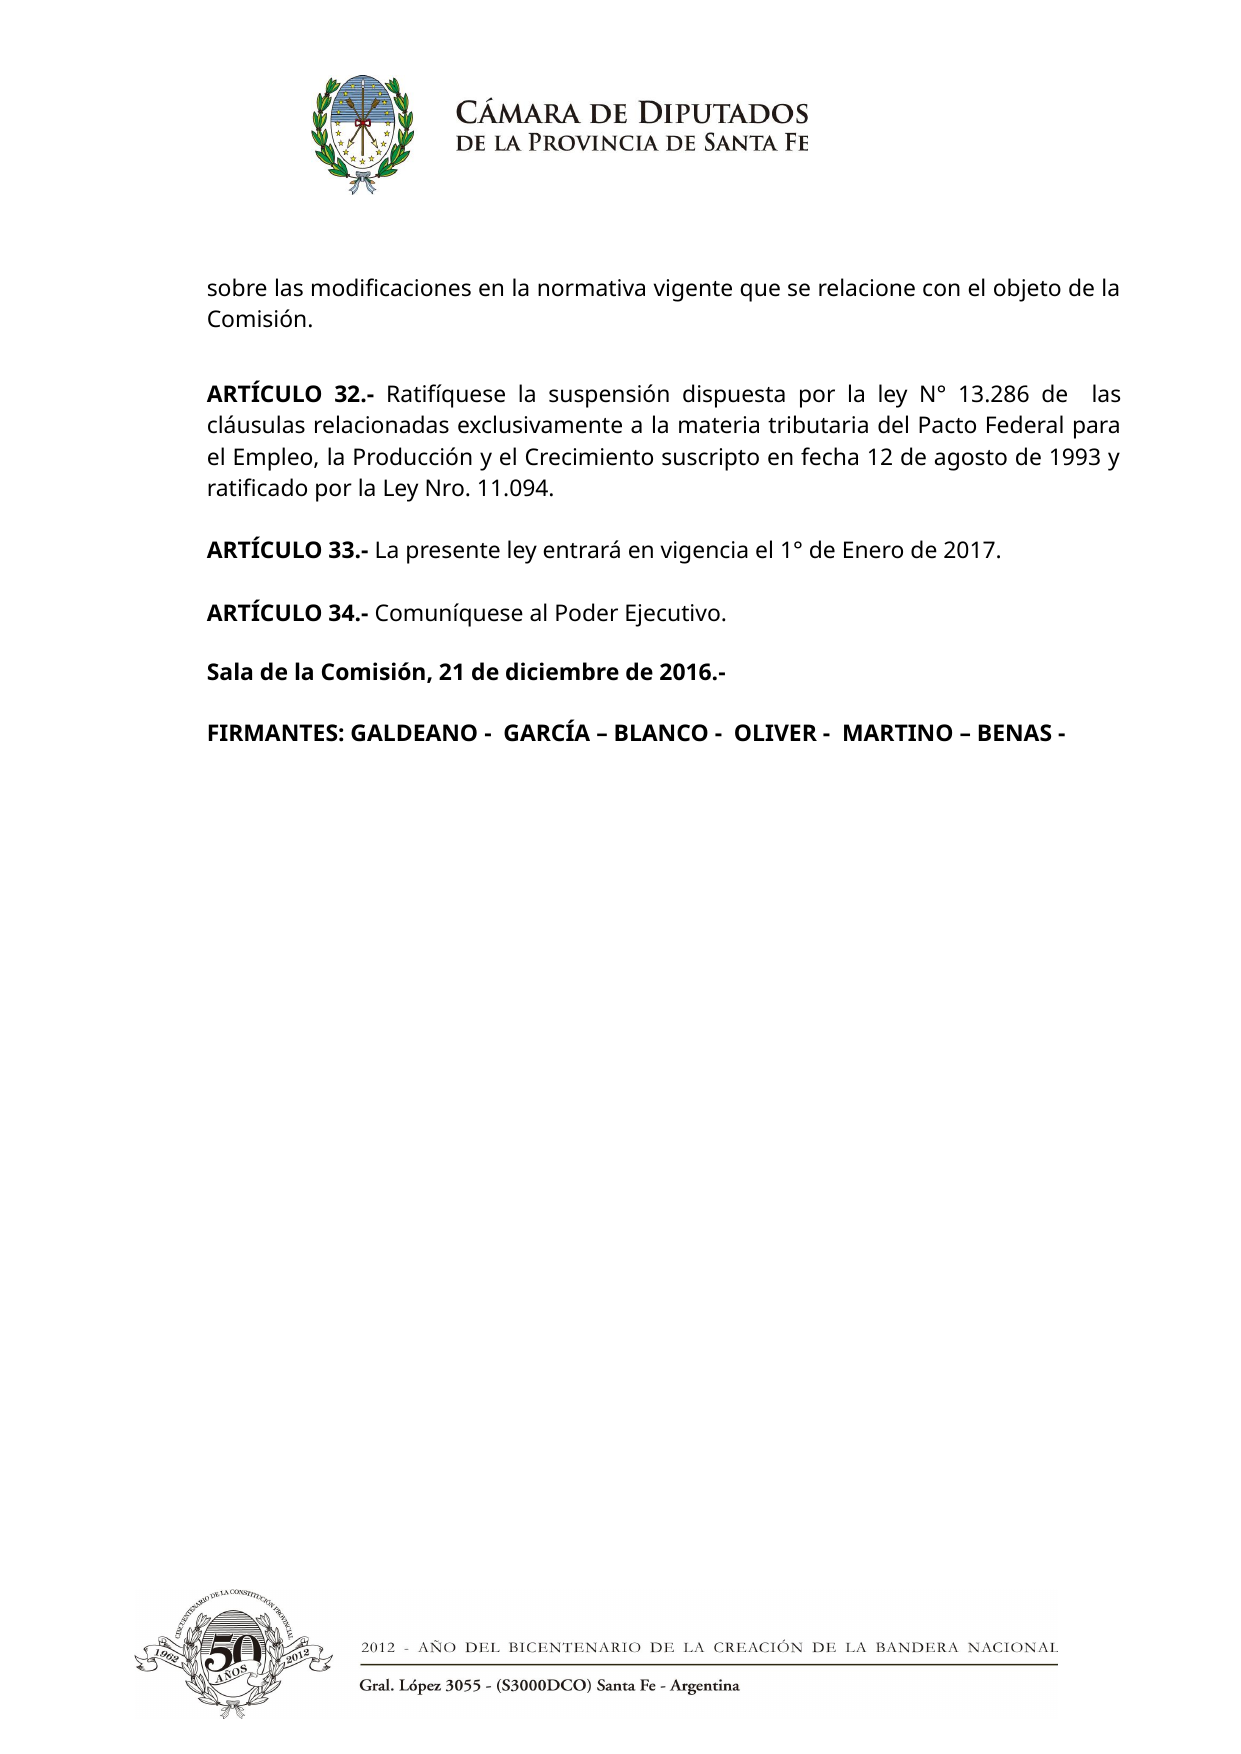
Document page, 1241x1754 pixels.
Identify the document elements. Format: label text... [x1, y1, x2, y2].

text ARTÍCULO 32.- Ratifíquese la suspensión dispuesta por la ley N° 13.286 de las cláusulas relacionadas exclusivamente a la materia tributaria del Pacto Federal para el Empleo, la Producción y el Crecimiento suscripto en fecha 12 de agosto de 1993 y ratificado por la Ley Nro. 11.094. [207, 378, 1122, 503]
picture [134, 1589, 1058, 1719]
text FIRMANTES: GALDEANO - GARCÍA – BLANCO - OLIVER - MARTINO – BENAS - [207, 717, 1122, 748]
text sobre las modificaciones en la normativa vigente que se relacione con el objeto de la Comisión. [207, 272, 1122, 334]
text ARTÍCULO 33.- La presente ley entrará en vigencia el 1° de Enero de 2017. [207, 534, 1122, 565]
text ARTÍCULO 34.- Comuníquese al Poder Ejecutivo. [207, 597, 1122, 628]
picture [311, 75, 808, 199]
text Sala de la Comisión, 21 de diciembre de 2016.- [207, 656, 1122, 688]
